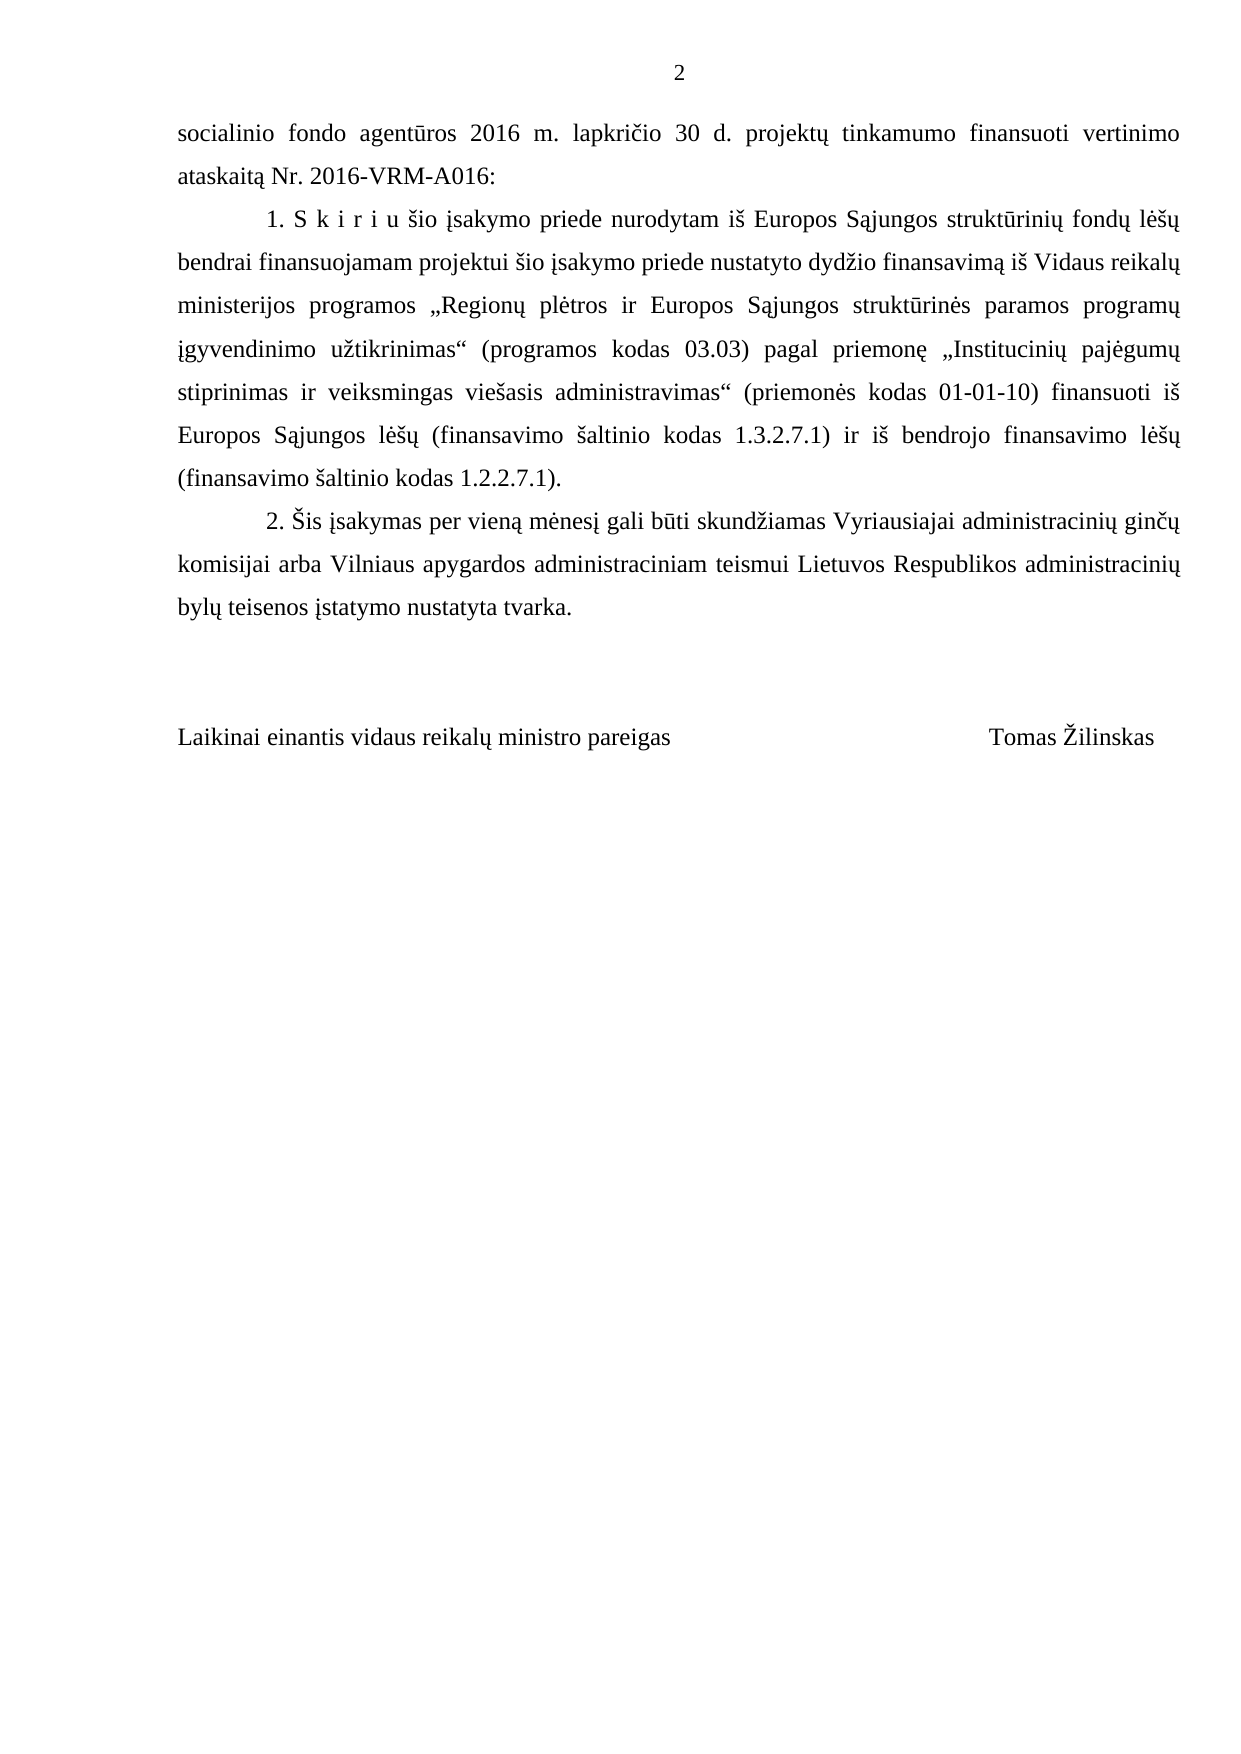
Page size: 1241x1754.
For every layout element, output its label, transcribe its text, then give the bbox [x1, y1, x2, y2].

text Laikinai einantis vidaus reikalų ministro pareigas Tomas Žilinskas [177, 722, 1181, 751]
text 2. Šis įsakymas per vieną mėnesį gali būti skundžiamas Vyriausiajai administracinių ginčų komisijai arba Vilniaus apygardos administraciniam teismui Lietuvos Respublikos administracinių bylų teisenos įstatymo nustatyta tvarka. [177, 506, 1181, 621]
text socialinio fondo agentūros 2016 m. lapkričio 30 d. projektų tinkamumo finansuoti vertinimo ataskaitą Nr. 2016-VRM-A016: [177, 118, 1181, 190]
text 1. S k i r i u šio įsakymo priede nurodytam iš Europos Sąjungos struktūrinių fondų lėšų bendrai finansuojamam projektui šio įsakymo priede nustatyto dydžio finansavimą iš Vidaus reikalų ministerijos programos „Regionų plėtros ir Europos Sąjungos struktūrinės paramos programų įgyvendinimo užtikrinimas“ (programos kodas 03.03) pagal priemonę „Institucinių pajėgumų stiprinimas ir veiksmingas viešasis administravimas“ (priemonės kodas 01-01-10) finansuoti iš Europos Sąjungos lėšų (finansavimo šaltinio kodas 1.3.2.7.1) ir iš bendrojo finansavimo lėšų (finansavimo šaltinio kodas 1.2.2.7.1). [177, 204, 1181, 492]
